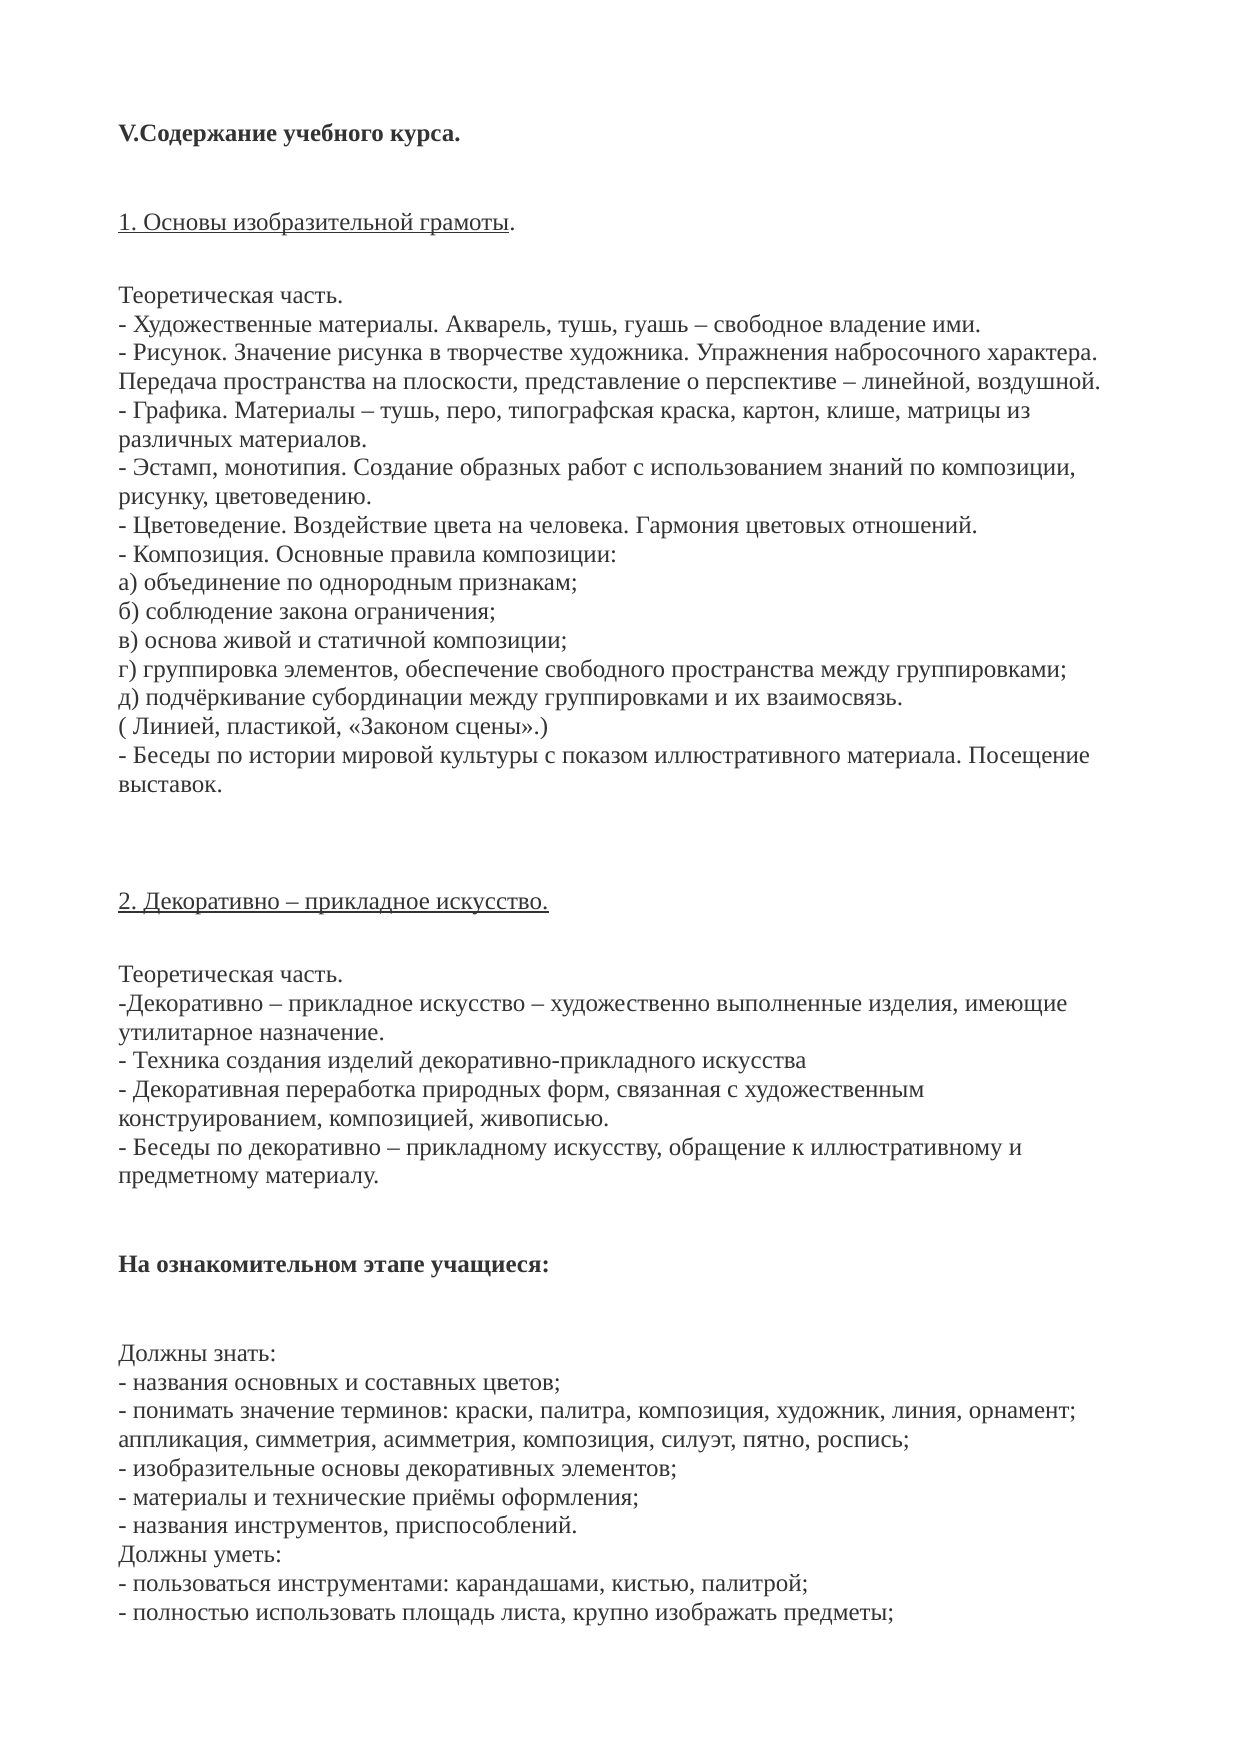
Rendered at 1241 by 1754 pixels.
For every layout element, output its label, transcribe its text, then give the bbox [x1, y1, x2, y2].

text Должны знать: - названия основных и составных цветов; - понимать значение терминов: краски, палитра, композиция, художник, линия, орнамент; аппликация, симметрия, асимметрия, композиция, силуэт, пятно, роспись; - изобразительные основы декоративных элементов; - материалы и технические приёмы оформления; - названия инструментов, приспособлений. Должны уметь: - пользоваться инструментами: карандашами, кистью, палитрой; - полностью использовать площадь листа, крупно изображать предметы; [118, 1338, 1122, 1626]
text 1. Основы изобразительной грамоты. [118, 207, 1122, 236]
text Теоретическая часть. - Художественные материалы. Акварель, тушь, гуашь – свободное владение ими. - Рисунок. Значение рисунка в творчестве художника. Упражнения набросочного характера. Передача пространства на плоскости, представление о перспективе – линейной, воздушной. - Графика. Материалы – тушь, перо, типографская краска, картон, клише, матрицы из различных материалов. - Эстамп, монотипия. Создание образных работ с использованием знаний по композиции, рисунку, цветоведению. - Цветоведение. Воздействие цвета на человека. Гармония цветовых отношений. - Композиция. Основные правила композиции: а) объединение по однородным признакам; б) соблюдение закона ограничения; в) основа живой и статичной композиции; г) группировка элементов, обеспечение свободного пространства между группировками; д) подчёркивание субординации между группировками и их взаимосвязь. ( Линией, пластикой, «Законом сцены».) - Беседы по истории мировой культуры с показом иллюстративного материала. Посещение выставок. [118, 251, 1122, 797]
text На ознакомительном этапе учащиеся: [118, 1249, 1122, 1278]
text V.Содержание учебного курса. [118, 118, 1122, 147]
text Теоретическая часть. -Декоративно – прикладное искусство – художественно выполненные изделия, имеющие утилитарное назначение. - Техника создания изделий декоративно-прикладного искусства - Декоративная переработка природных форм, связанная с художественным конструированием, композицией, живописью. - Беседы по декоративно – прикладному искусству, обращение к иллюстративному и предметному материалу. [118, 931, 1122, 1189]
text 2. Декоративно – прикладное искусство. [118, 857, 1122, 915]
